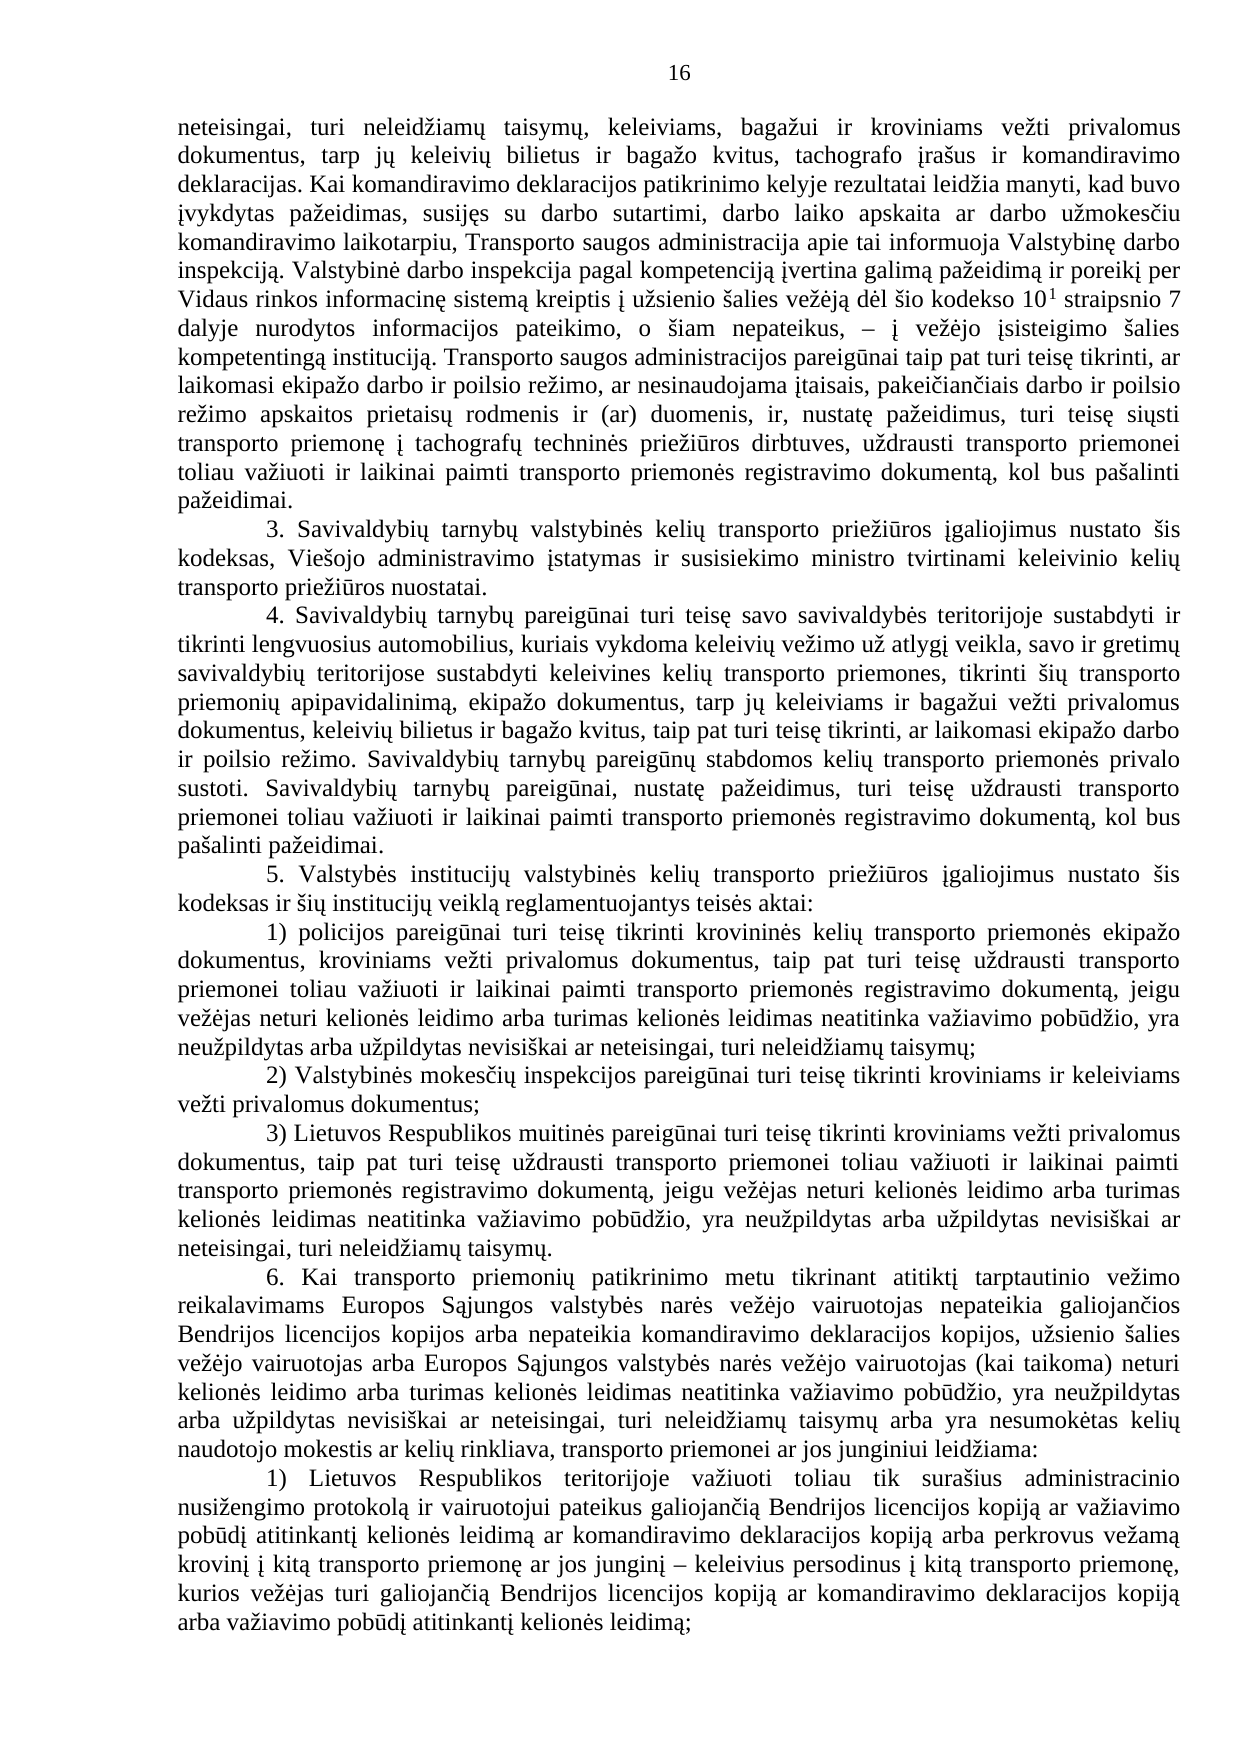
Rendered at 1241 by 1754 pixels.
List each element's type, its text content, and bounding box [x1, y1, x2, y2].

text 5. Valstybės institucijų valstybinės kelių transporto priežiūros įgaliojimus nustato šis kodeksas ir šių institucijų veiklą reglamentuojantys teisės aktai: [177, 859, 1181, 917]
text neteisingai, turi neleidžiamų taisymų, keleiviams, bagažui ir kroviniams vežti privalomus dokumentus, tarp jų keleivių bilietus ir bagažo kvitus, tachografo įrašus ir komandiravimo deklaracijas. Kai komandiravimo deklaracijos patikrinimo kelyje rezultatai leidžia manyti, kad buvo įvykdytas pažeidimas, susijęs su darbo sutartimi, darbo laiko apskaita ar darbo užmokesčiu komandiravimo laikotarpiu, Transporto saugos administracija apie tai informuoja Valstybinę darbo inspekciją. Valstybinė darbo inspekcija pagal kompetenciją įvertina galimą pažeidimą ir poreikį per Vidaus rinkos informacinę sistemą kreiptis į užsienio šalies vežėją dėl šio kodekso 101 straipsnio 7 dalyje nurodytos informacijos pateikimo, o šiam nepateikus, – į vežėjo įsisteigimo šalies kompetentingą instituciją. Transporto saugos administracijos pareigūnai taip pat turi teisę tikrinti, ar laikomasi ekipažo darbo ir poilsio režimo, ar nesinaudojama įtaisais, pakeičiančiais darbo ir poilsio režimo apskaitos prietaisų rodmenis ir (ar) duomenis, ir, nustatę pažeidimus, turi teisę siųsti transporto priemonę į tachografų techninės priežiūros dirbtuves, uždrausti transporto priemonei toliau važiuoti ir laikinai paimti transporto priemonės registravimo dokumentą, kol bus pašalinti pažeidimai. [177, 112, 1181, 514]
text 4. Savivaldybių tarnybų pareigūnai turi teisę savo savivaldybės teritorijoje sustabdyti ir tikrinti lengvuosius automobilius, kuriais vykdoma keleivių vežimo už atlygį veikla, savo ir gretimų savivaldybių teritorijose sustabdyti keleivines kelių transporto priemones, tikrinti šių transporto priemonių apipavidalinimą, ekipažo dokumentus, tarp jų keleiviams ir bagažui vežti privalomus dokumentus, keleivių bilietus ir bagažo kvitus, taip pat turi teisę tikrinti, ar laikomasi ekipažo darbo ir poilsio režimo. Savivaldybių tarnybų pareigūnų stabdomos kelių transporto priemonės privalo sustoti. Savivaldybių tarnybų pareigūnai, nustatę pažeidimus, turi teisę uždrausti transporto priemonei toliau važiuoti ir laikinai paimti transporto priemonės registravimo dokumentą, kol bus pašalinti pažeidimai. [177, 601, 1181, 859]
text 1) policijos pareigūnai turi teisę tikrinti krovininės kelių transporto priemonės ekipažo dokumentus, kroviniams vežti privalomus dokumentus, taip pat turi teisę uždrausti transporto priemonei toliau važiuoti ir laikinai paimti transporto priemonės registravimo dokumentą, jeigu vežėjas neturi kelionės leidimo arba turimas kelionės leidimas neatitinka važiavimo pobūdžio, yra neužpildytas arba užpildytas nevisiškai ar neteisingai, turi neleidžiamų taisymų; [177, 917, 1181, 1061]
text 3) Lietuvos Respublikos muitinės pareigūnai turi teisę tikrinti kroviniams vežti privalomus dokumentus, taip pat turi teisę uždrausti transporto priemonei toliau važiuoti ir laikinai paimti transporto priemonės registravimo dokumentą, jeigu vežėjas neturi kelionės leidimo arba turimas kelionės leidimas neatitinka važiavimo pobūdžio, yra neužpildytas arba užpildytas nevisiškai ar neteisingai, turi neleidžiamų taisymų. [177, 1118, 1181, 1262]
text 1) Lietuvos Respublikos teritorijoje važiuoti toliau tik surašius administracinio nusižengimo protokolą ir vairuotojui pateikus galiojančią Bendrijos licencijos kopiją ar važiavimo pobūdį atitinkantį kelionės leidimą ar komandiravimo deklaracijos kopiją arba perkrovus vežamą krovinį į kitą transporto priemonę ar jos junginį – keleivius persodinus į kitą transporto priemonę, kurios vežėjas turi galiojančią Bendrijos licencijos kopiją ar komandiravimo deklaracijos kopiją arba važiavimo pobūdį atitinkantį kelionės leidimą; [177, 1463, 1181, 1636]
text 2) Valstybinės mokesčių inspekcijos pareigūnai turi teisę tikrinti kroviniams ir keleiviams vežti privalomus dokumentus; [177, 1061, 1181, 1118]
text 6. Kai transporto priemonių patikrinimo metu tikrinant atitiktį tarptautinio vežimo reikalavimams Europos Sąjungos valstybės narės vežėjo vairuotojas nepateikia galiojančios Bendrijos licencijos kopijos arba nepateikia komandiravimo deklaracijos kopijos, užsienio šalies vežėjo vairuotojas arba Europos Sąjungos valstybės narės vežėjo vairuotojas (kai taikoma) neturi kelionės leidimo arba turimas kelionės leidimas neatitinka važiavimo pobūdžio, yra neužpildytas arba užpildytas nevisiškai ar neteisingai, turi neleidžiamų taisymų arba yra nesumokėtas kelių naudotojo mokestis ar kelių rinkliava, transporto priemonei ar jos junginiui leidžiama: [177, 1262, 1181, 1463]
text 3. Savivaldybių tarnybų valstybinės kelių transporto priežiūros įgaliojimus nustato šis kodeksas, Viešojo administravimo įstatymas ir susisiekimo ministro tvirtinami keleivinio kelių transporto priežiūros nuostatai. [177, 514, 1181, 601]
